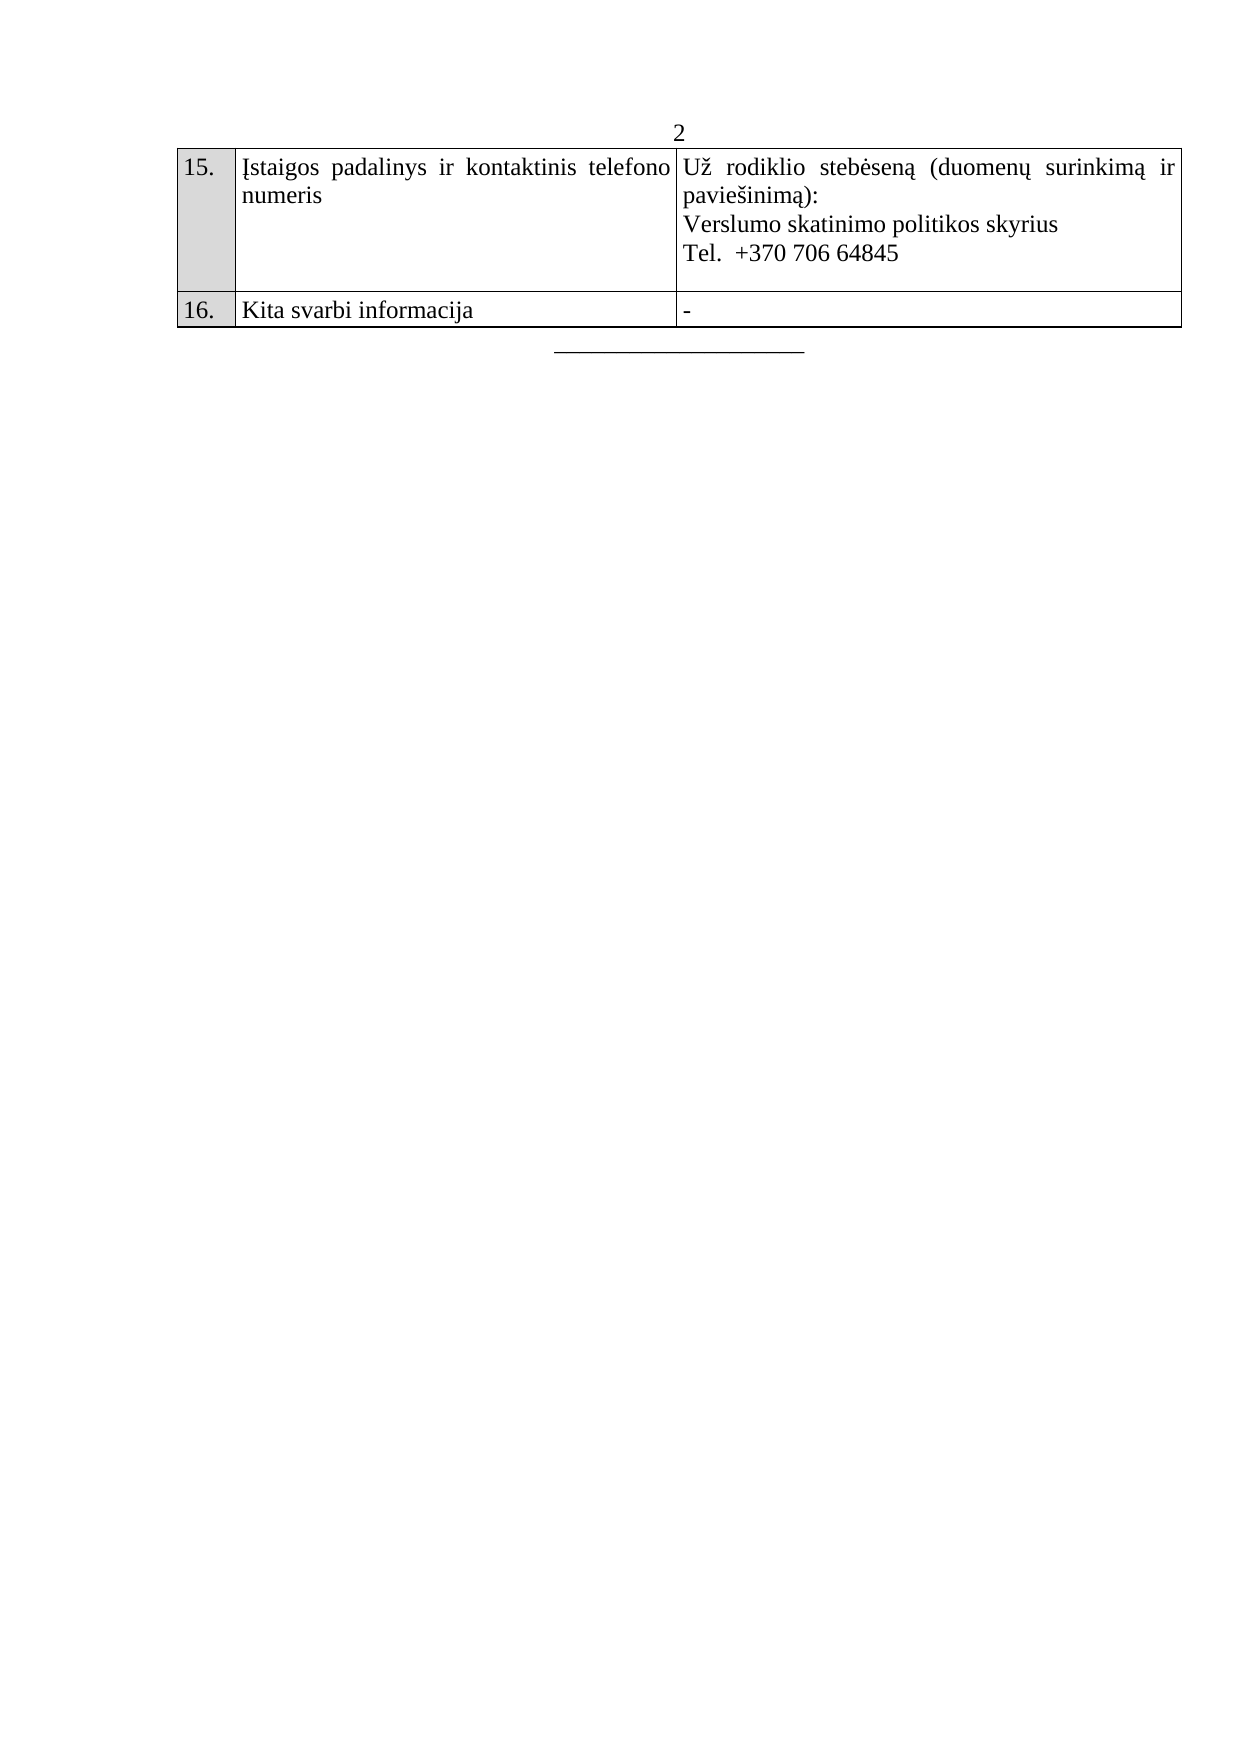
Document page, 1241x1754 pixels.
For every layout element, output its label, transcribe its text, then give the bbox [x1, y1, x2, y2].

table_cell Kita svarbi informacija [236, 292, 676, 326]
table_cell 16. [178, 292, 235, 326]
table_cell Įstaigos padalinys ir kontaktinis telefono numeris [236, 149, 676, 291]
text ____________________ [177, 328, 1181, 356]
table_cell - [677, 292, 1181, 326]
table_cell Už rodiklio stebėseną (duomenų surinkimą ir paviešinimą): Verslumo skatinimo politikos skyrius Tel. +370 706 64845 [677, 149, 1181, 291]
table_cell 15. [178, 149, 235, 291]
